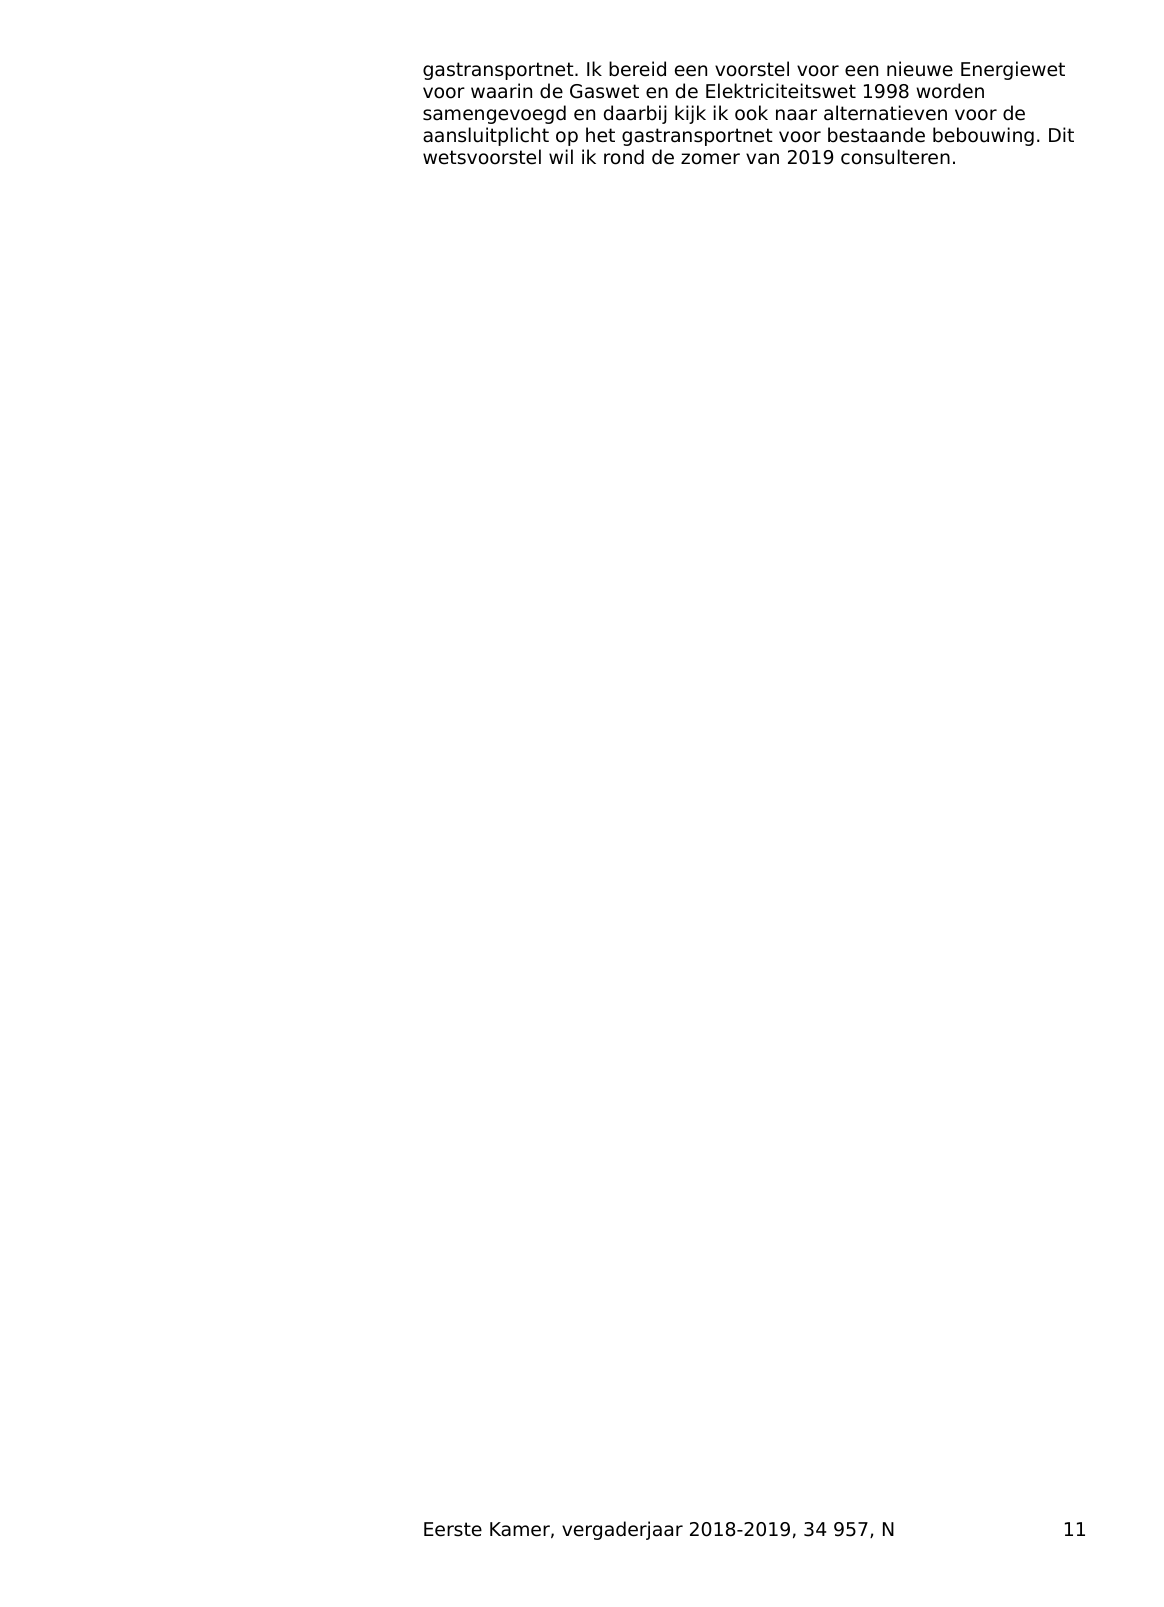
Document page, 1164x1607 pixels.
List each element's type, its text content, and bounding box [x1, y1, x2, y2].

text gastransportnet. Ik bereid een voorstel voor een nieuwe Energiewet voor waarin de Gaswet en de Elektriciteitswet 1998 worden samengevoegd en daarbij kijk ik ook naar alternatieven voor de aansluitplicht op het gastransportnet voor bestaande bebouwing. Dit wetsvoorstel wil ik rond de zomer van 2019 consulteren. [422, 59, 1087, 169]
